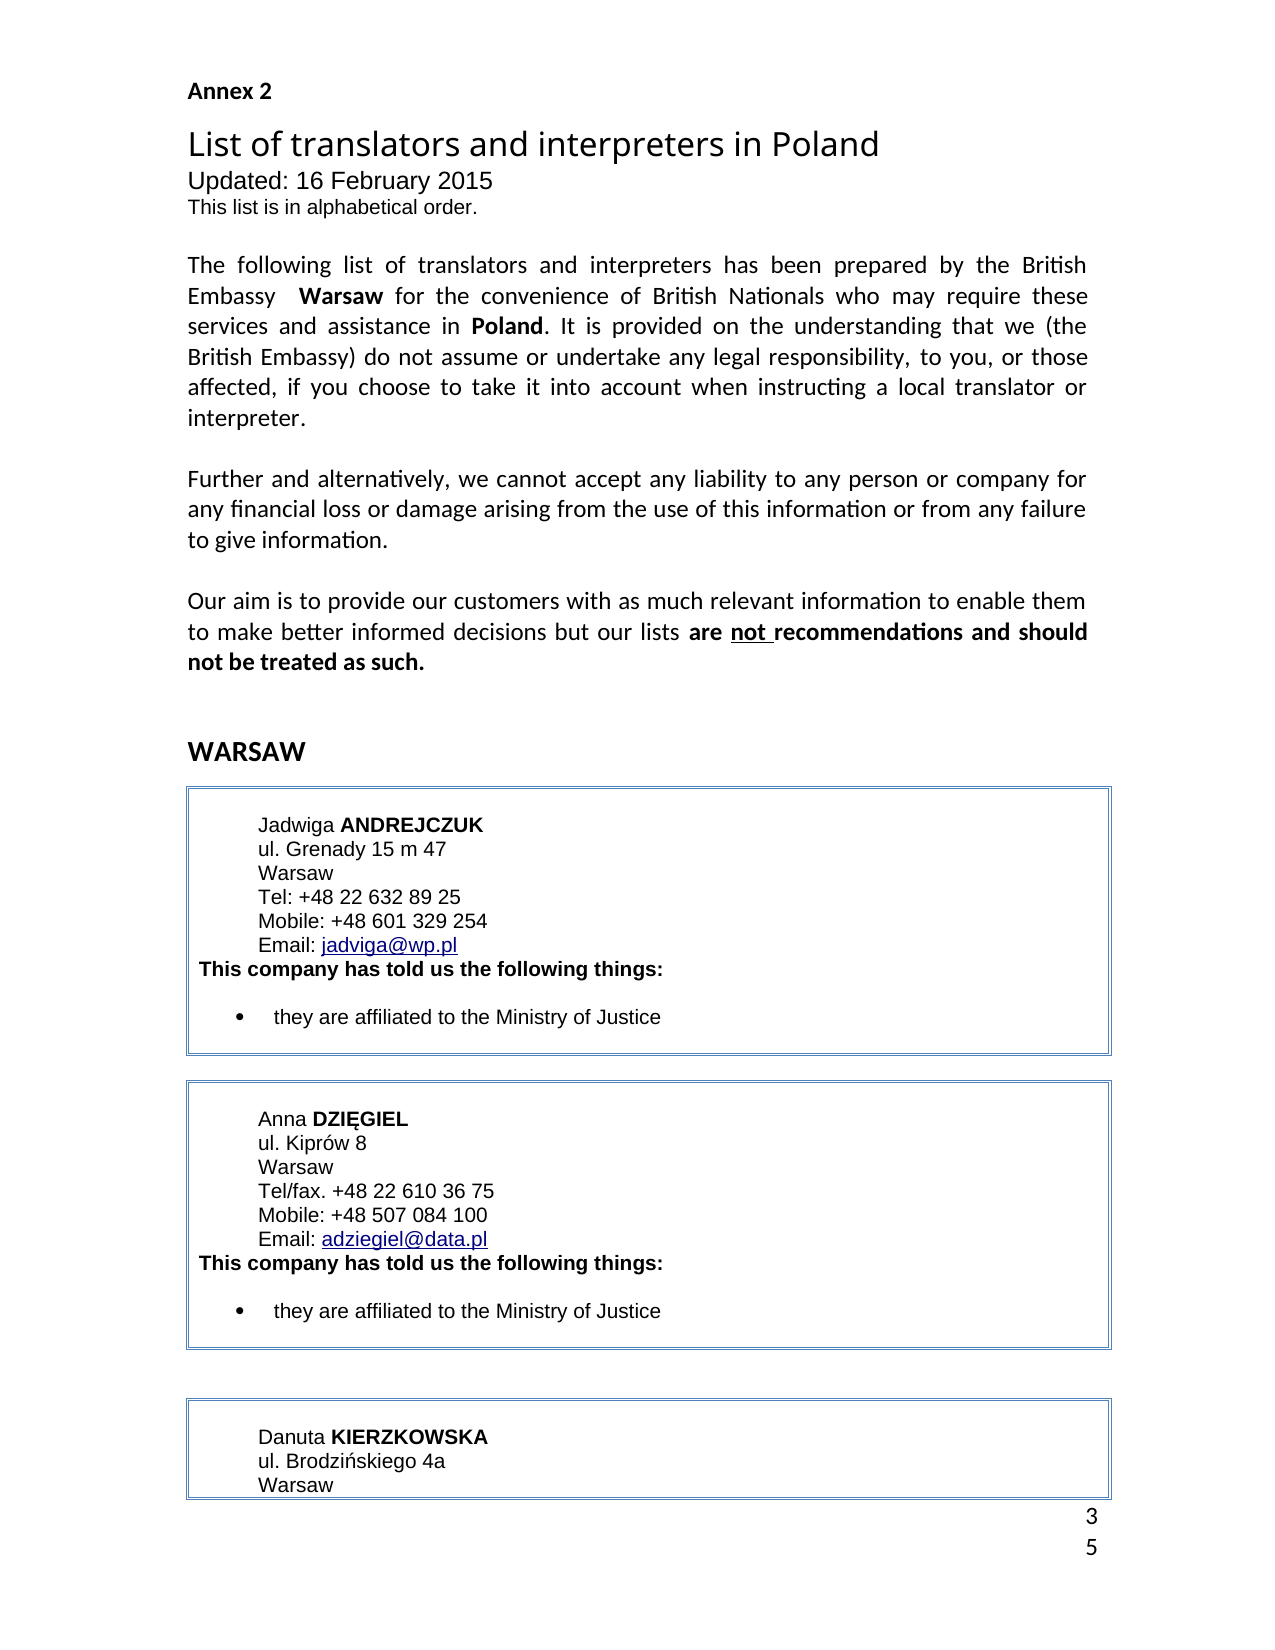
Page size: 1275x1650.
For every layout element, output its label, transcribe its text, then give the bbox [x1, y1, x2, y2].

subtitle Annex 2 [187, 75, 1087, 106]
list Our aim is to provide our customers with as much relevant information to enable them to make better informed decisions but our lists are not recommendations and should not be treated as such. [187, 585, 1088, 677]
text Updated: 16 February 2015 [187, 166, 1087, 195]
table_header Danuta KIERZKOWSKA ul. Brodzińskiego 4a Warsaw [189, 1401, 1108, 1497]
text The following list of translators and interpreters has been prepared by the British Embassy Warsaw for the convenience of British Nationals who may require these services and assistance in Poland. It is provided on the understanding that we (the British Embassy) do not assume or undertake any legal responsibility, to you, or those affected, if you choose to take it into account when instructing a local translator or interpreter. [187, 249, 1088, 432]
text Further and alternatively, we cannot accept any liability to any person or company for any financial loss or damage arising from the use of this information or from any failure to give information. [187, 463, 1088, 554]
table_header Jadwiga ANDREJCZUK ul. Grenady 15 m 47 Warsaw Tel: +48 22 632 89 25 Mobile: +48 601 329 254 Email: jadviga@wp.pl This company has told us the following things: they are affiliated to the Ministry of Justice [189, 789, 1108, 1053]
text List of translators and interpreters in Poland [187, 121, 1087, 166]
text This list is in alphabetical order. [187, 195, 1087, 219]
text WARSAW [187, 733, 1087, 768]
table_header Anna DZIĘGIEL ul. Kiprów 8 Warsaw Tel/fax. +48 22 610 36 75 Mobile: +48 507 084 100 Email: adziegiel@data.pl This company has told us the following things: they are affiliated to the Ministry of Justice [189, 1083, 1108, 1347]
